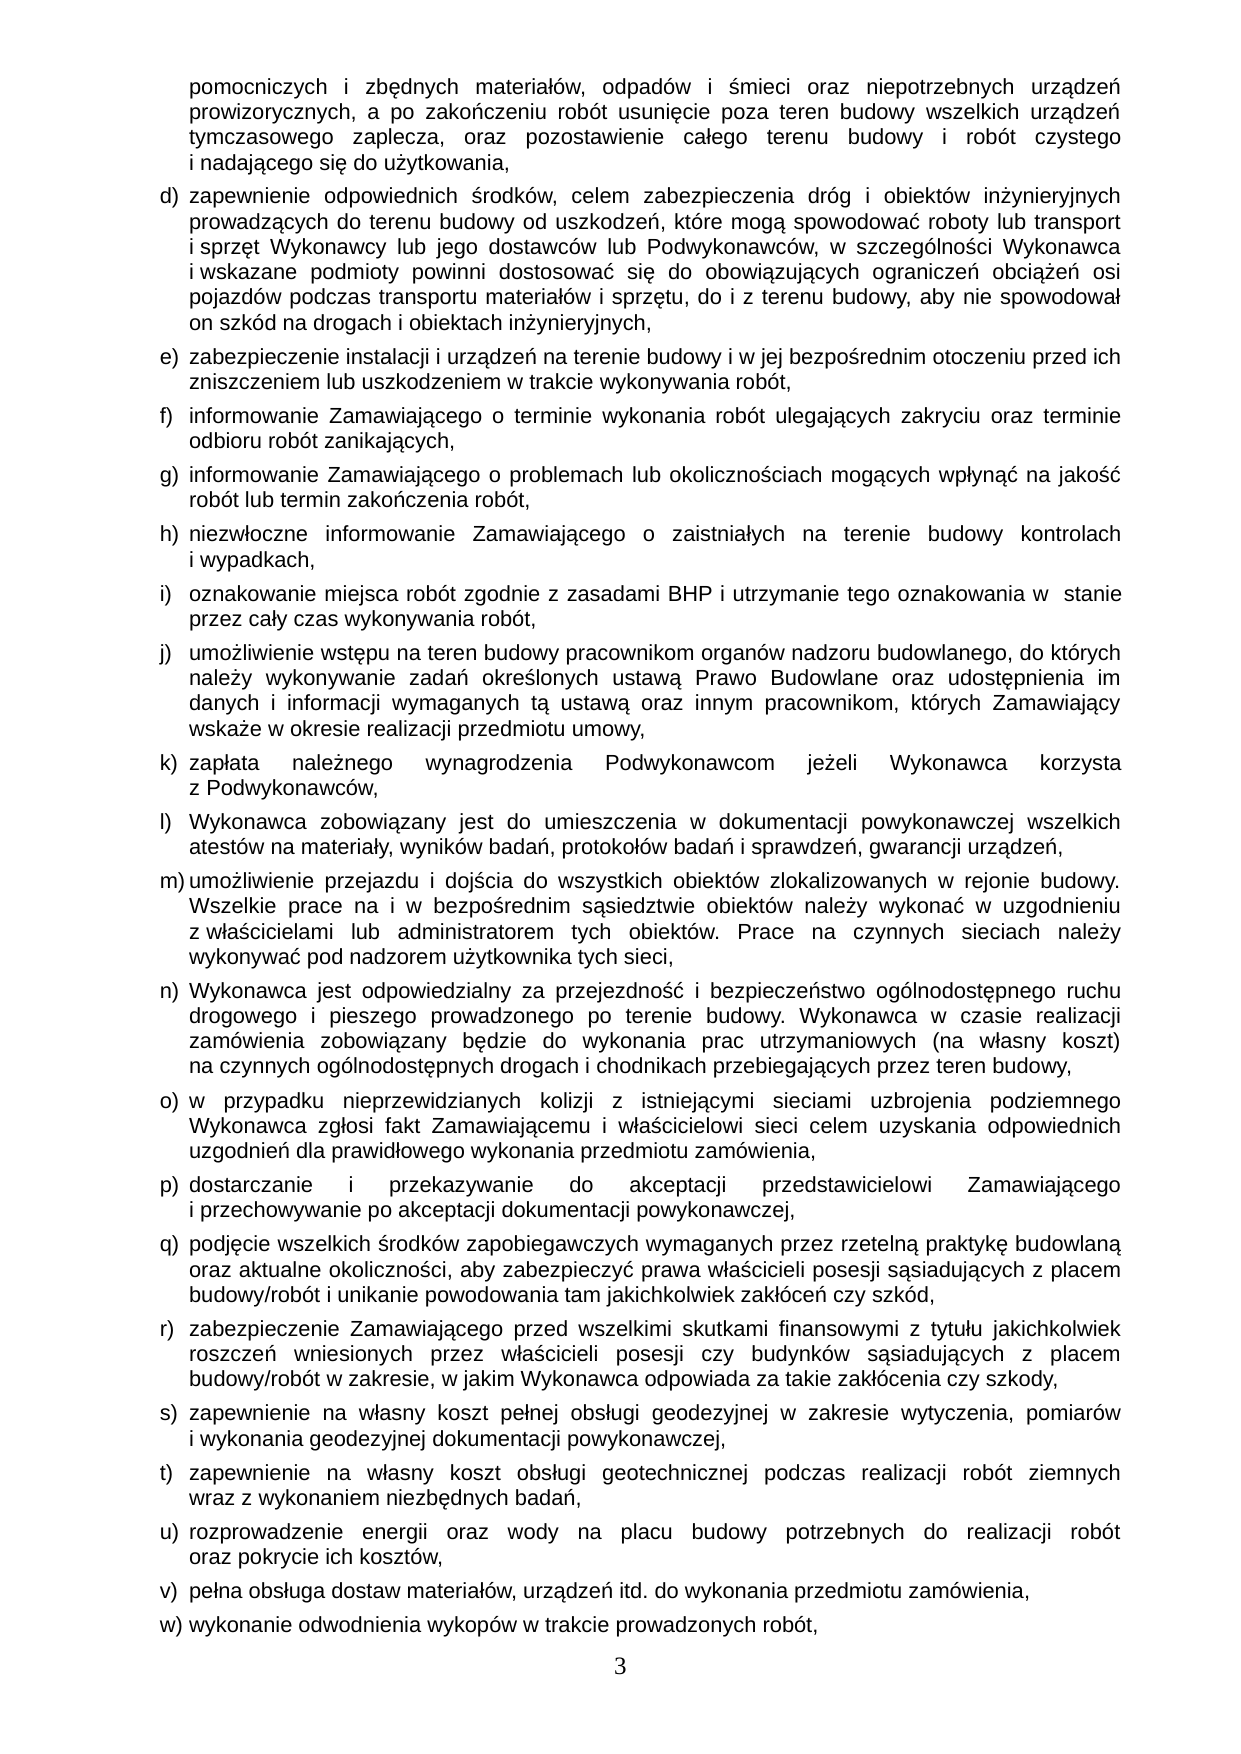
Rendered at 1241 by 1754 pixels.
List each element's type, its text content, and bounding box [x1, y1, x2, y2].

list pełna obsługa dostaw materiałów, urządzeń itd. do wykonania przedmiotu zamówienia, [159, 1578, 1122, 1603]
list zapewnienie odpowiednich środków, celem zabezpieczenia dróg i obiektów inżynieryjnych prowadzących do terenu budowy od uszkodzeń, które mogą spowodować roboty lub transport i sprzęt Wykonawcy lub jego dostawców lub Podwykonawców, w szczególności Wykonawca i wskazane podmioty powinni dostosować się do obowiązujących ograniczeń obciążeń osi pojazdów podczas transportu materiałów i sprzętu, do i z terenu budowy, aby nie spowodował on szkód na drogach i obiektach inżynieryjnych, [159, 183, 1122, 335]
list pomocniczych i zbędnych materiałów, odpadów i śmieci oraz niepotrzebnych urządzeń prowizorycznych, a po zakończeniu robót usunięcie poza teren budowy wszelkich urządzeń tymczasowego zaplecza, oraz pozostawienie całego terenu budowy i robót czystego i nadającego się do użytkowania, [159, 74, 1122, 174]
list niezwłoczne informowanie Zamawiającego o zaistniałych na terenie budowy kontrolach i wypadkach, [159, 521, 1122, 572]
list informowanie Zamawiającego o terminie wykonania robót ulegających zakryciu oraz terminie odbioru robót zanikających, [159, 403, 1122, 453]
list zabezpieczenie instalacji i urządzeń na terenie budowy i w jej bezpośrednim otoczeniu przed ich zniszczeniem lub uszkodzeniem w trakcie wykonywania robót, [159, 343, 1122, 394]
list dostarczanie i przekazywanie do akceptacji przedstawicielowi Zamawiającego i przechowywanie po akceptacji dokumentacji powykonawczej, [159, 1172, 1122, 1222]
list oznakowanie miejsca robót zgodnie z zasadami BHP i utrzymanie tego oznakowania w stanie przez cały czas wykonywania robót, [159, 581, 1122, 631]
list w przypadku nieprzewidzianych kolizji z istniejącymi sieciami uzbrojenia podziemnego Wykonawca zgłosi fakt Zamawiającemu i właścicielowi sieci celem uzyskania odpowiednich uzgodnień dla prawidłowego wykonania przedmiotu zamówienia, [159, 1087, 1122, 1163]
list informowanie Zamawiającego o problemach lub okolicznościach mogących wpłynąć na jakość robót lub termin zakończenia robót, [159, 462, 1122, 512]
list zapłata należnego wynagrodzenia Podwykonawcom jeżeli Wykonawca korzysta z Podwykonawców, [159, 749, 1122, 800]
list podjęcie wszelkich środków zapobiegawczych wymaganych przez rzetelną praktykę budowlaną oraz aktualne okoliczności, aby zabezpieczyć prawa właścicieli posesji sąsiadujących z placem budowy/robót i unikanie powodowania tam jakichkolwiek zakłóceń czy szkód, [159, 1231, 1122, 1307]
list zabezpieczenie Zamawiającego przed wszelkimi skutkami finansowymi z tytułu jakichkolwiek roszczeń wniesionych przez właścicieli posesji czy budynków sąsiadujących z placem budowy/robót w zakresie, w jakim Wykonawca odpowiada za takie zakłócenia czy szkody, [159, 1316, 1122, 1391]
list zapewnienie na własny koszt pełnej obsługi geodezyjnej w zakresie wytyczenia, pomiarów i wykonania geodezyjnej dokumentacji powykonawczej, [159, 1400, 1122, 1451]
list Wykonawca zobowiązany jest do umieszczenia w dokumentacji powykonawczej wszelkich atestów na materiały, wyników badań, protokołów badań i sprawdzeń, gwarancji urządzeń, [159, 809, 1122, 859]
list rozprowadzenie energii oraz wody na placu budowy potrzebnych do realizacji robót oraz pokrycie ich kosztów, [159, 1519, 1122, 1569]
list umożliwienie wstępu na teren budowy pracownikom organów nadzoru budowlanego, do których należy wykonywanie zadań określonych ustawą Prawo Budowlane oraz udostępnienia im danych i informacji wymaganych tą ustawą oraz innym pracownikom, których Zamawiający wskaże w okresie realizacji przedmiotu umowy, [159, 640, 1122, 741]
list umożliwienie przejazdu i dojścia do wszystkich obiektów zlokalizowanych w rejonie budowy. Wszelkie prace na i w bezpośrednim sąsiedztwie obiektów należy wykonać w uzgodnieniu z właścicielami lub administratorem tych obiektów. Prace na czynnych sieciach należy wykonywać pod nadzorem użytkownika tych sieci, [159, 868, 1122, 969]
list wykonanie odwodnienia wykopów w trakcie prowadzonych robót, [159, 1612, 1122, 1637]
list zapewnienie na własny koszt obsługi geotechnicznej podczas realizacji robót ziemnych wraz z wykonaniem niezbędnych badań, [159, 1459, 1122, 1510]
list Wykonawca jest odpowiedzialny za przejezdność i bezpieczeństwo ogólnodostępnego ruchu drogowego i pieszego prowadzonego po terenie budowy. Wykonawca w czasie realizacji zamówienia zobowiązany będzie do wykonania prac utrzymaniowych (na własny koszt) na czynnych ogólnodostępnych drogach i chodnikach przebiegających przez teren budowy, [159, 978, 1122, 1079]
